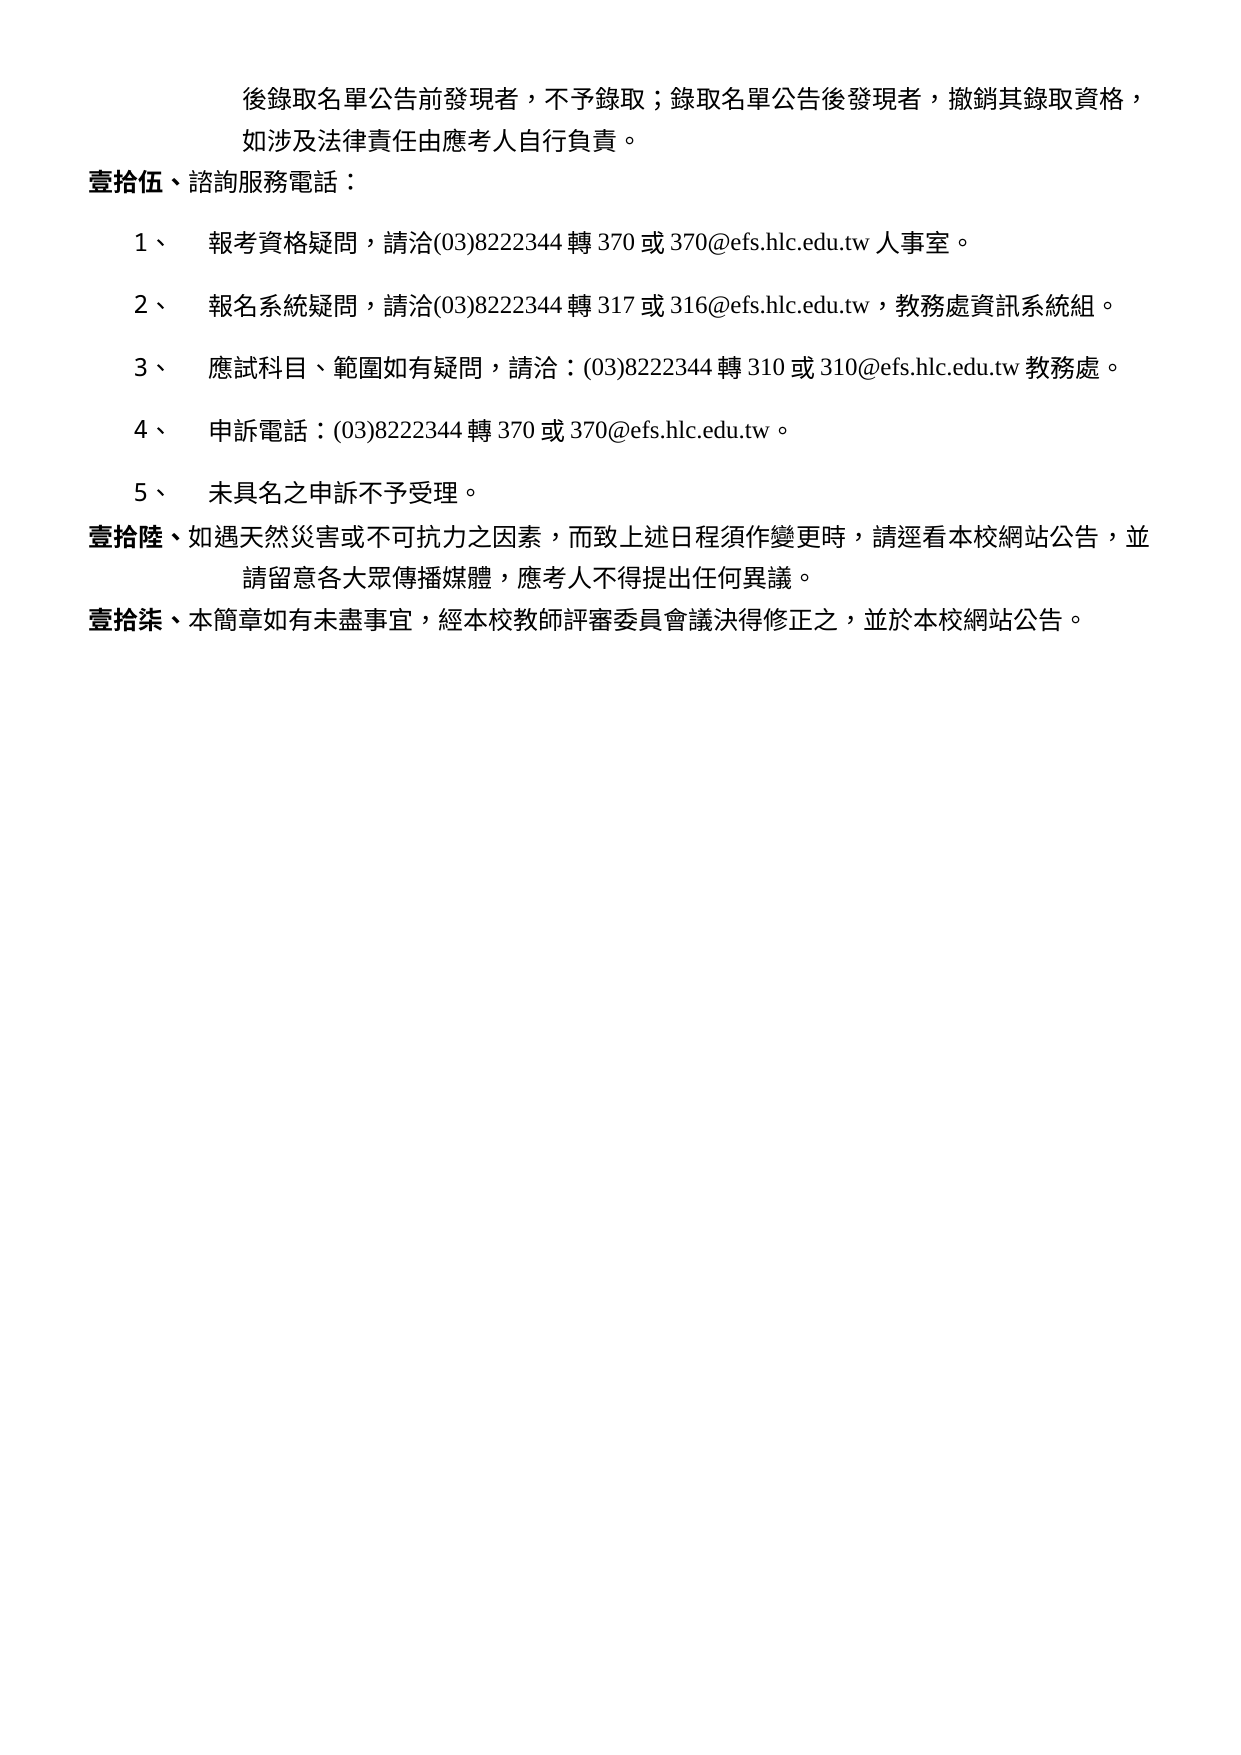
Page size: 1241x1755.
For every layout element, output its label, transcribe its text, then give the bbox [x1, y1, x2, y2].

list 申訴電話：(03)8222344轉370或370@efs.hlc.edu.tw。 [133, 388, 1152, 450]
list 後錄取名單公告前發現者，不予錄取；錄取名單公告後發現者，撤銷其錄取資格，如涉及法律責任由應考人自行負責。 [89, 75, 1152, 158]
list 報考資格疑問，請洽(03)8222344轉370或370@efs.hlc.edu.tw人事室。 [133, 200, 1152, 263]
list 諮詢服務電話： [89, 158, 1152, 200]
list 應試科目、範圍如有疑問，請洽：(03)8222344轉310或310@efs.hlc.edu.tw教務處。 [133, 325, 1152, 388]
list 本簡章如有未盡事宜，經本校教師評審委員會議決得修正之，並於本校網站公告。 [89, 596, 1152, 638]
list 未具名之申訴不予受理。 [133, 450, 1152, 513]
list 報名系統疑問，請洽(03)8222344轉317或316@efs.hlc.edu.tw，教務處資訊系統組。 [133, 263, 1152, 325]
list 如遇天然災害或不可抗力之因素，而致上述日程須作變更時，請逕看本校網站公告，並請留意各大眾傳播媒體，應考人不得提出任何異議。 [89, 513, 1152, 596]
